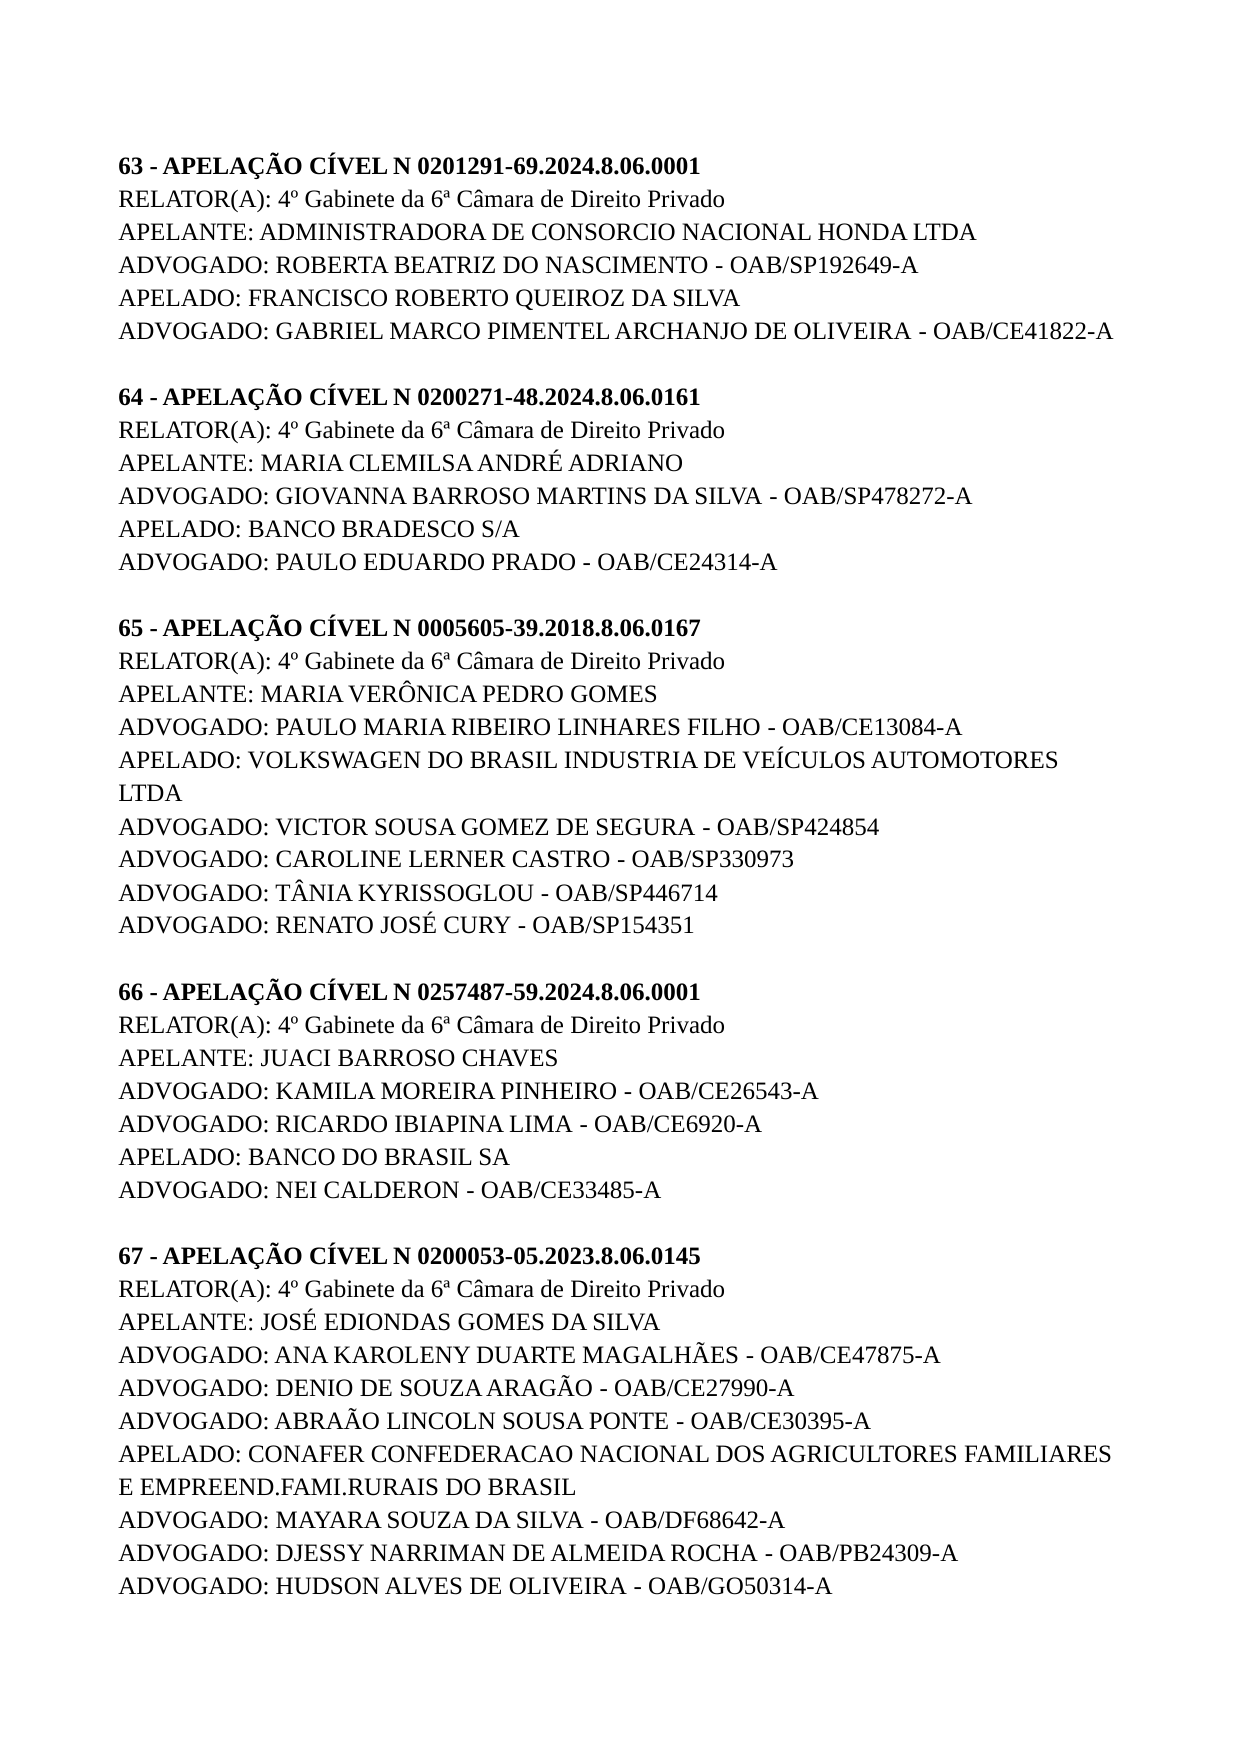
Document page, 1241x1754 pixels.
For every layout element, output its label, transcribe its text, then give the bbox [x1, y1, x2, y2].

text 63 - APELAÇÃO CÍVEL N 0201291-69.2024.8.06.0001 RELATOR(A): 4º Gabinete da 6ª Câmara de Direito Privado APELANTE: ADMINISTRADORA DE CONSORCIO NACIONAL HONDA LTDA ADVOGADO: ROBERTA BEATRIZ DO NASCIMENTO - OAB/SP192649-A APELADO: FRANCISCO ROBERTO QUEIROZ DA SILVA ADVOGADO: GABRIEL MARCO PIMENTEL ARCHANJO DE OLIVEIRA - OAB/CE41822-A 64 - APELAÇÃO CÍVEL N 0200271-48.2024.8.06.0161 RELATOR(A): 4º Gabinete da 6ª Câmara de Direito Privado APELANTE: MARIA CLEMILSA ANDRÉ ADRIANO ADVOGADO: GIOVANNA BARROSO MARTINS DA SILVA - OAB/SP478272-A APELADO: BANCO BRADESCO S/A ADVOGADO: PAULO EDUARDO PRADO - OAB/CE24314-A 65 - APELAÇÃO CÍVEL N 0005605-39.2018.8.06.0167 RELATOR(A): 4º Gabinete da 6ª Câmara de Direito Privado APELANTE: MARIA VERÔNICA PEDRO GOMES ADVOGADO: PAULO MARIA RIBEIRO LINHARES FILHO - OAB/CE13084-A APELADO: VOLKSWAGEN DO BRASIL INDUSTRIA DE VEÍCULOS AUTOMOTORES LTDA ADVOGADO: VICTOR SOUSA GOMEZ DE SEGURA - OAB/SP424854 ADVOGADO: CAROLINE LERNER CASTRO - OAB/SP330973 ADVOGADO: TÂNIA KYRISSOGLOU - OAB/SP446714 ADVOGADO: RENATO JOSÉ CURY - OAB/SP154351 66 - APELAÇÃO CÍVEL N 0257487-59.2024.8.06.0001 RELATOR(A): 4º Gabinete da 6ª Câmara de Direito Privado APELANTE: JUACI BARROSO CHAVES ADVOGADO: KAMILA MOREIRA PINHEIRO - OAB/CE26543-A ADVOGADO: RICARDO IBIAPINA LIMA - OAB/CE6920-A APELADO: BANCO DO BRASIL SA ADVOGADO: NEI CALDERON - OAB/CE33485-A 67 - APELAÇÃO CÍVEL N 0200053-05.2023.8.06.0145 RELATOR(A): 4º Gabinete da 6ª Câmara de Direito Privado APELANTE: JOSÉ EDIONDAS GOMES DA SILVA ADVOGADO: ANA KAROLENY DUARTE MAGALHÃES - OAB/CE47875-A ADVOGADO: DENIO DE SOUZA ARAGÃO - OAB/CE27990-A ADVOGADO: ABRAÃO LINCOLN SOUSA PONTE - OAB/CE30395-A APELADO: CONAFER CONFEDERACAO NACIONAL DOS AGRICULTORES FAMILIARES E EMPREEND.FAMI.RURAIS DO BRASIL ADVOGADO: MAYARA SOUZA DA SILVA - OAB/DF68642-A ADVOGADO: DJESSY NARRIMAN DE ALMEIDA ROCHA - OAB/PB24309-A ADVOGADO: HUDSON ALVES DE OLIVEIRA - OAB/GO50314-A [118, 118, 1122, 1633]
